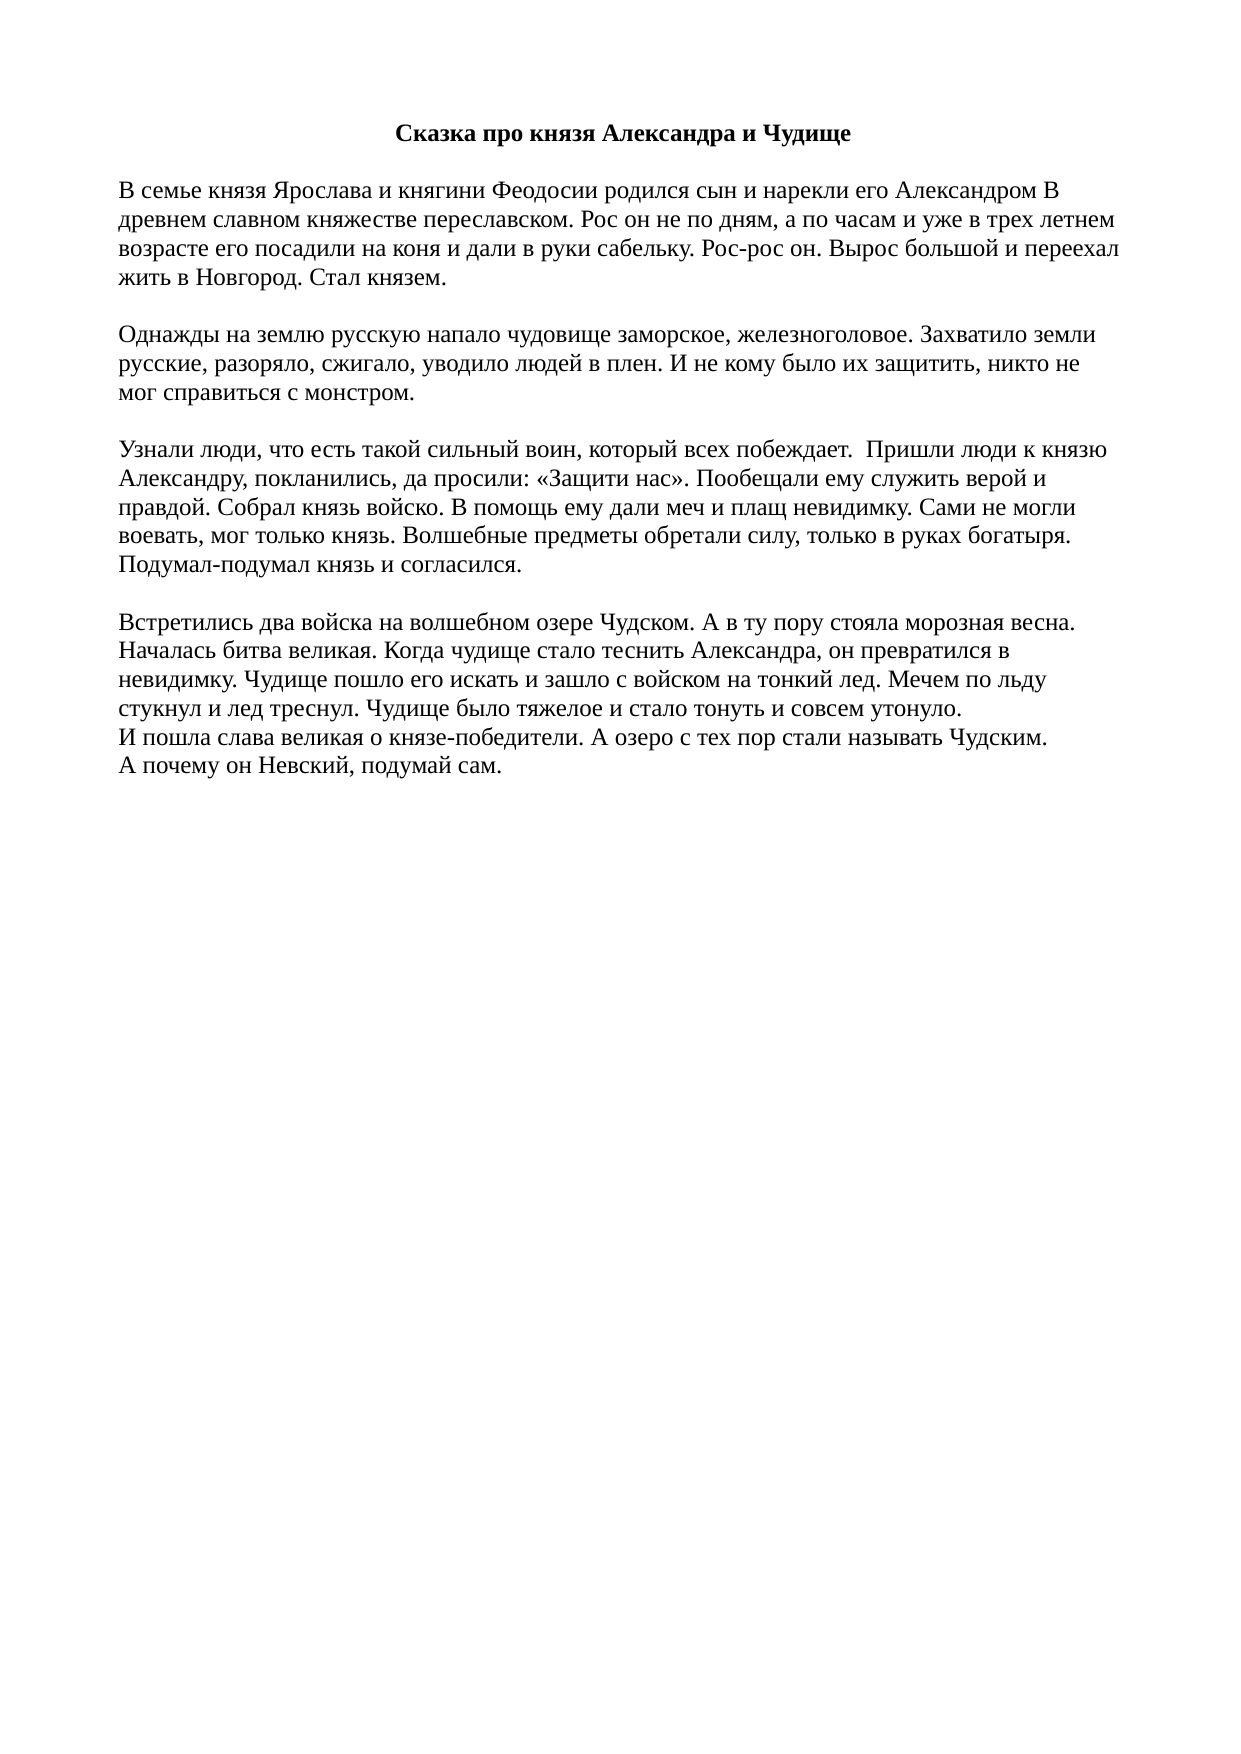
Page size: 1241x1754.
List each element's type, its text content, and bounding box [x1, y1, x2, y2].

text В семье князя Ярослава и княгини Феодосии родился сын и нарекли его Александром В древнем славном княжестве переславском. Рос он не по дням, а по часам и уже в трех летнем возрасте его посадили на коня и дали в руки сабельку. Рос-рос он. Вырос большой и переехал жить в Новгород. Стал князем. [118, 176, 1122, 291]
text И пошла слава великая о князе-победители. А озеро с тех пор стали называть Чудским. [118, 722, 1122, 751]
text Встретились два войска на волшебном озере Чудском. А в ту пору стояла морозная весна. Началась битва великая. Когда чудище стало теснить Александра, он превратился в невидимку. Чудище пошло его искать и зашло с войском на тонкий лед. Мечем по льду стукнул и лед треснул. Чудище было тяжелое и стало тонуть и совсем утонуло. [118, 607, 1122, 722]
text Узнали люди, что есть такой сильный воин, который всех побеждает. Пришли люди к князю Александру, покланились, да просили: «Защити нас». Пообещали ему служить верой и правдой. Собрал князь войско. В помощь ему дали меч и плащ невидимку. Сами не могли воевать, мог только князь. Волшебные предметы обретали силу, только в руках богатыря. Подумал-подумал князь и согласился. [118, 434, 1122, 578]
text Однажды на землю русскую напало чудовище заморское, железноголовое. Захватило земли русские, разоряло, сжигало, уводило людей в плен. И не кому было их защитить, никто не мог справиться с монстром. [118, 319, 1122, 406]
text Сказка про князя Александра и Чудище [118, 118, 1122, 147]
text А почему он Невский, подумай сам. [118, 751, 1122, 779]
